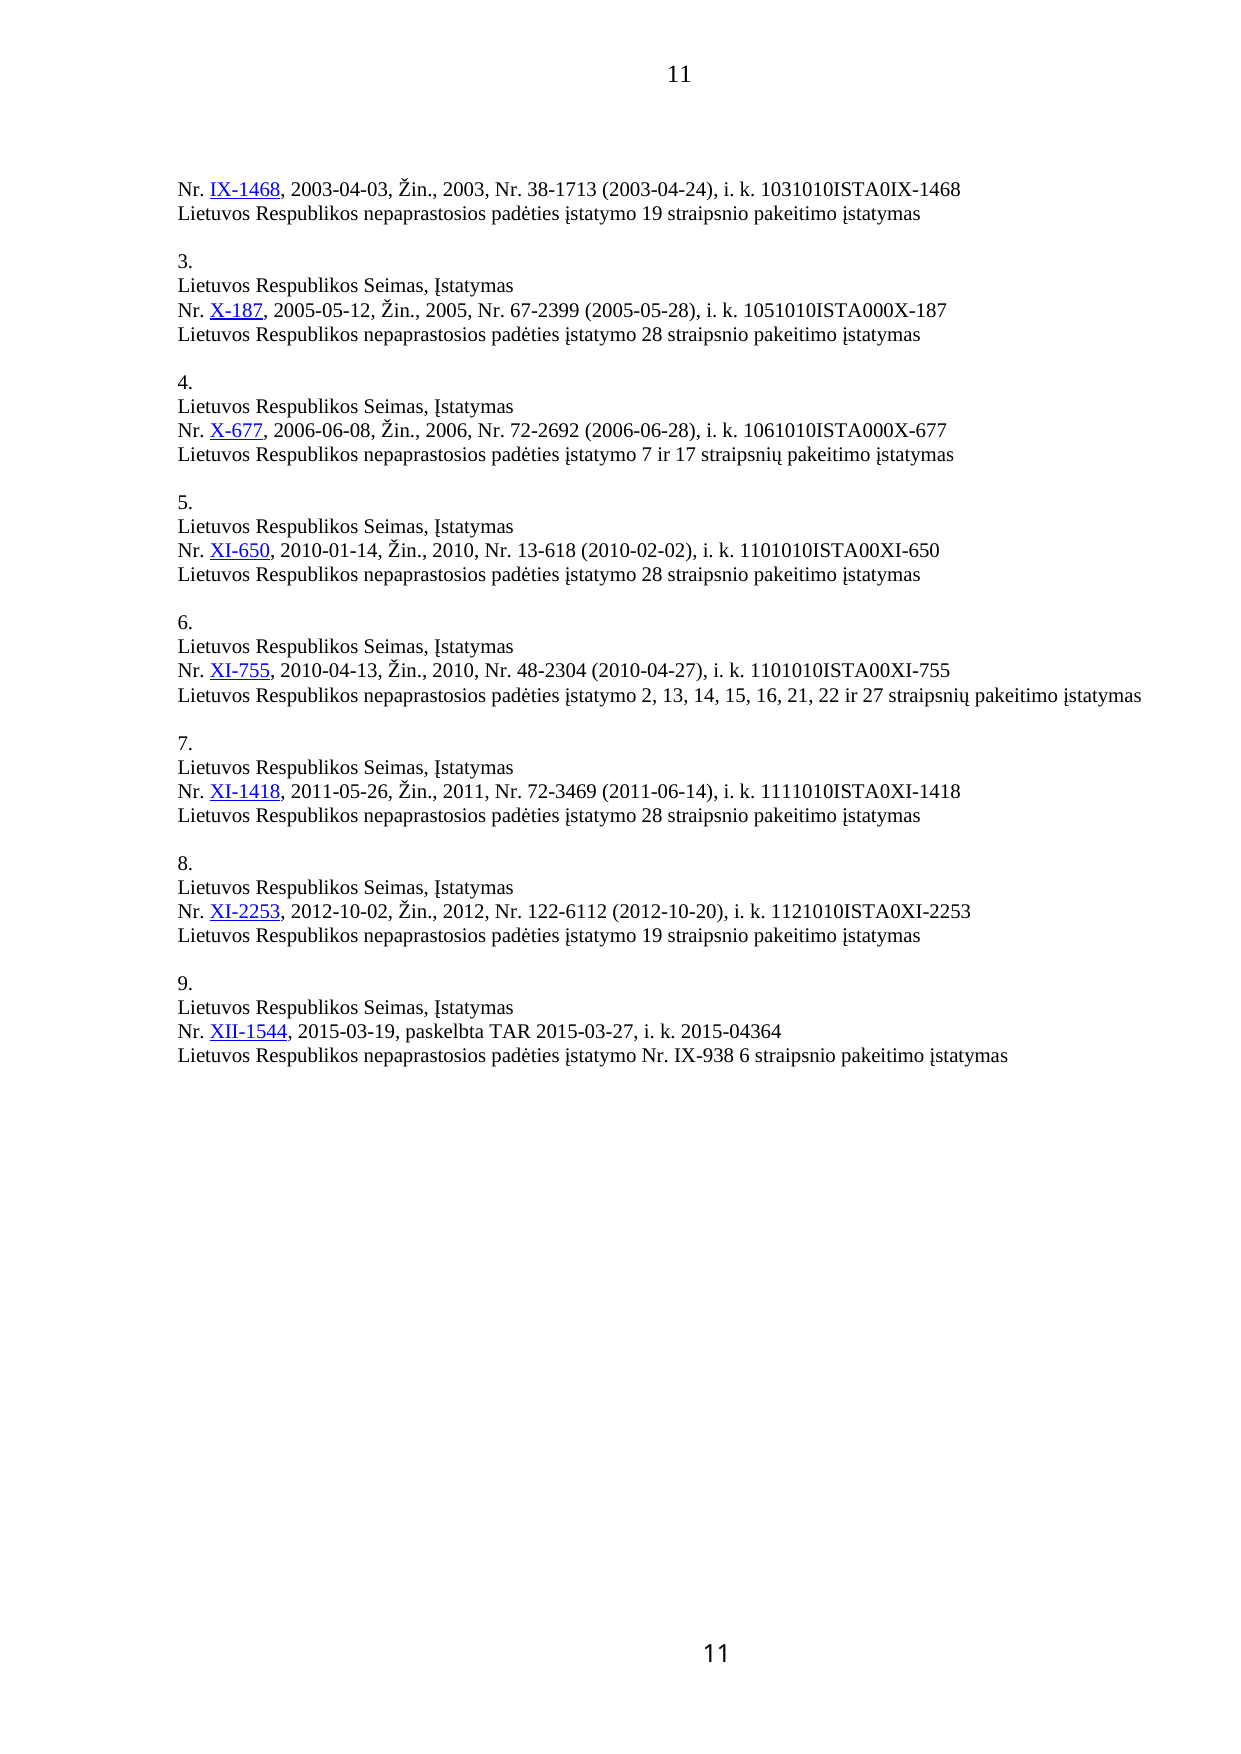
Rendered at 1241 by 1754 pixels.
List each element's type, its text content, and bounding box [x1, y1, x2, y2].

text 8. [177, 851, 1181, 875]
text Nr. XII-1544, 2015-03-19, paskelbta TAR 2015-03-27, i. k. 2015-04364 [177, 1019, 1181, 1043]
text 9. [177, 971, 1181, 995]
text Lietuvos Respublikos nepaprastosios padėties įstatymo 28 straipsnio pakeitimo įstatymas [177, 803, 1181, 827]
text Nr. IX-1468, 2003-04-03, Žin., 2003, Nr. 38-1713 (2003-04-24), i. k. 1031010ISTA0IX-1468 [177, 177, 1181, 201]
text Nr. XI-1418, 2011-05-26, Žin., 2011, Nr. 72-3469 (2011-06-14), i. k. 1111010ISTA0XI-1418 [177, 779, 1181, 803]
text Lietuvos Respublikos Seimas, Įstatymas [177, 634, 1181, 658]
text Lietuvos Respublikos nepaprastosios padėties įstatymo 19 straipsnio pakeitimo įstatymas [177, 923, 1181, 947]
text Lietuvos Respublikos nepaprastosios padėties įstatymo 19 straipsnio pakeitimo įstatymas [177, 201, 1181, 225]
text 6. [177, 610, 1181, 634]
text Lietuvos Respublikos nepaprastosios padėties įstatymo Nr. IX-938 6 straipsnio pakeitimo įstatymas [177, 1043, 1181, 1067]
text Nr. XI-2253, 2012-10-02, Žin., 2012, Nr. 122-6112 (2012-10-20), i. k. 1121010ISTA0XI-2253 [177, 899, 1181, 923]
text Lietuvos Respublikos nepaprastosios padėties įstatymo 28 straipsnio pakeitimo įstatymas [177, 322, 1181, 346]
text 7. [177, 731, 1181, 755]
text Lietuvos Respublikos Seimas, Įstatymas [177, 394, 1181, 418]
text Lietuvos Respublikos nepaprastosios padėties įstatymo 7 ir 17 straipsnių pakeitimo įstatymas [177, 442, 1181, 466]
text 5. [177, 490, 1181, 514]
text Lietuvos Respublikos Seimas, Įstatymas [177, 875, 1181, 899]
text Nr. X-187, 2005-05-12, Žin., 2005, Nr. 67-2399 (2005-05-28), i. k. 1051010ISTA000X-187 [177, 297, 1181, 322]
text 4. [177, 370, 1181, 394]
text Lietuvos Respublikos Seimas, Įstatymas [177, 755, 1181, 779]
text Lietuvos Respublikos Seimas, Įstatymas [177, 514, 1181, 538]
text Lietuvos Respublikos nepaprastosios padėties įstatymo 2, 13, 14, 15, 16, 21, 22 ir 27 straipsnių pakeitimo įstatymas [177, 682, 1181, 707]
text Lietuvos Respublikos Seimas, Įstatymas [177, 995, 1181, 1019]
text Lietuvos Respublikos Seimas, Įstatymas [177, 273, 1181, 297]
text Nr. XI-650, 2010-01-14, Žin., 2010, Nr. 13-618 (2010-02-02), i. k. 1101010ISTA00XI-650 [177, 538, 1181, 562]
text 3. [177, 249, 1181, 273]
text Nr. XI-755, 2010-04-13, Žin., 2010, Nr. 48-2304 (2010-04-27), i. k. 1101010ISTA00XI-755 [177, 658, 1181, 682]
text Lietuvos Respublikos nepaprastosios padėties įstatymo 28 straipsnio pakeitimo įstatymas [177, 562, 1181, 586]
text Nr. X-677, 2006-06-08, Žin., 2006, Nr. 72-2692 (2006-06-28), i. k. 1061010ISTA000X-677 [177, 418, 1181, 442]
